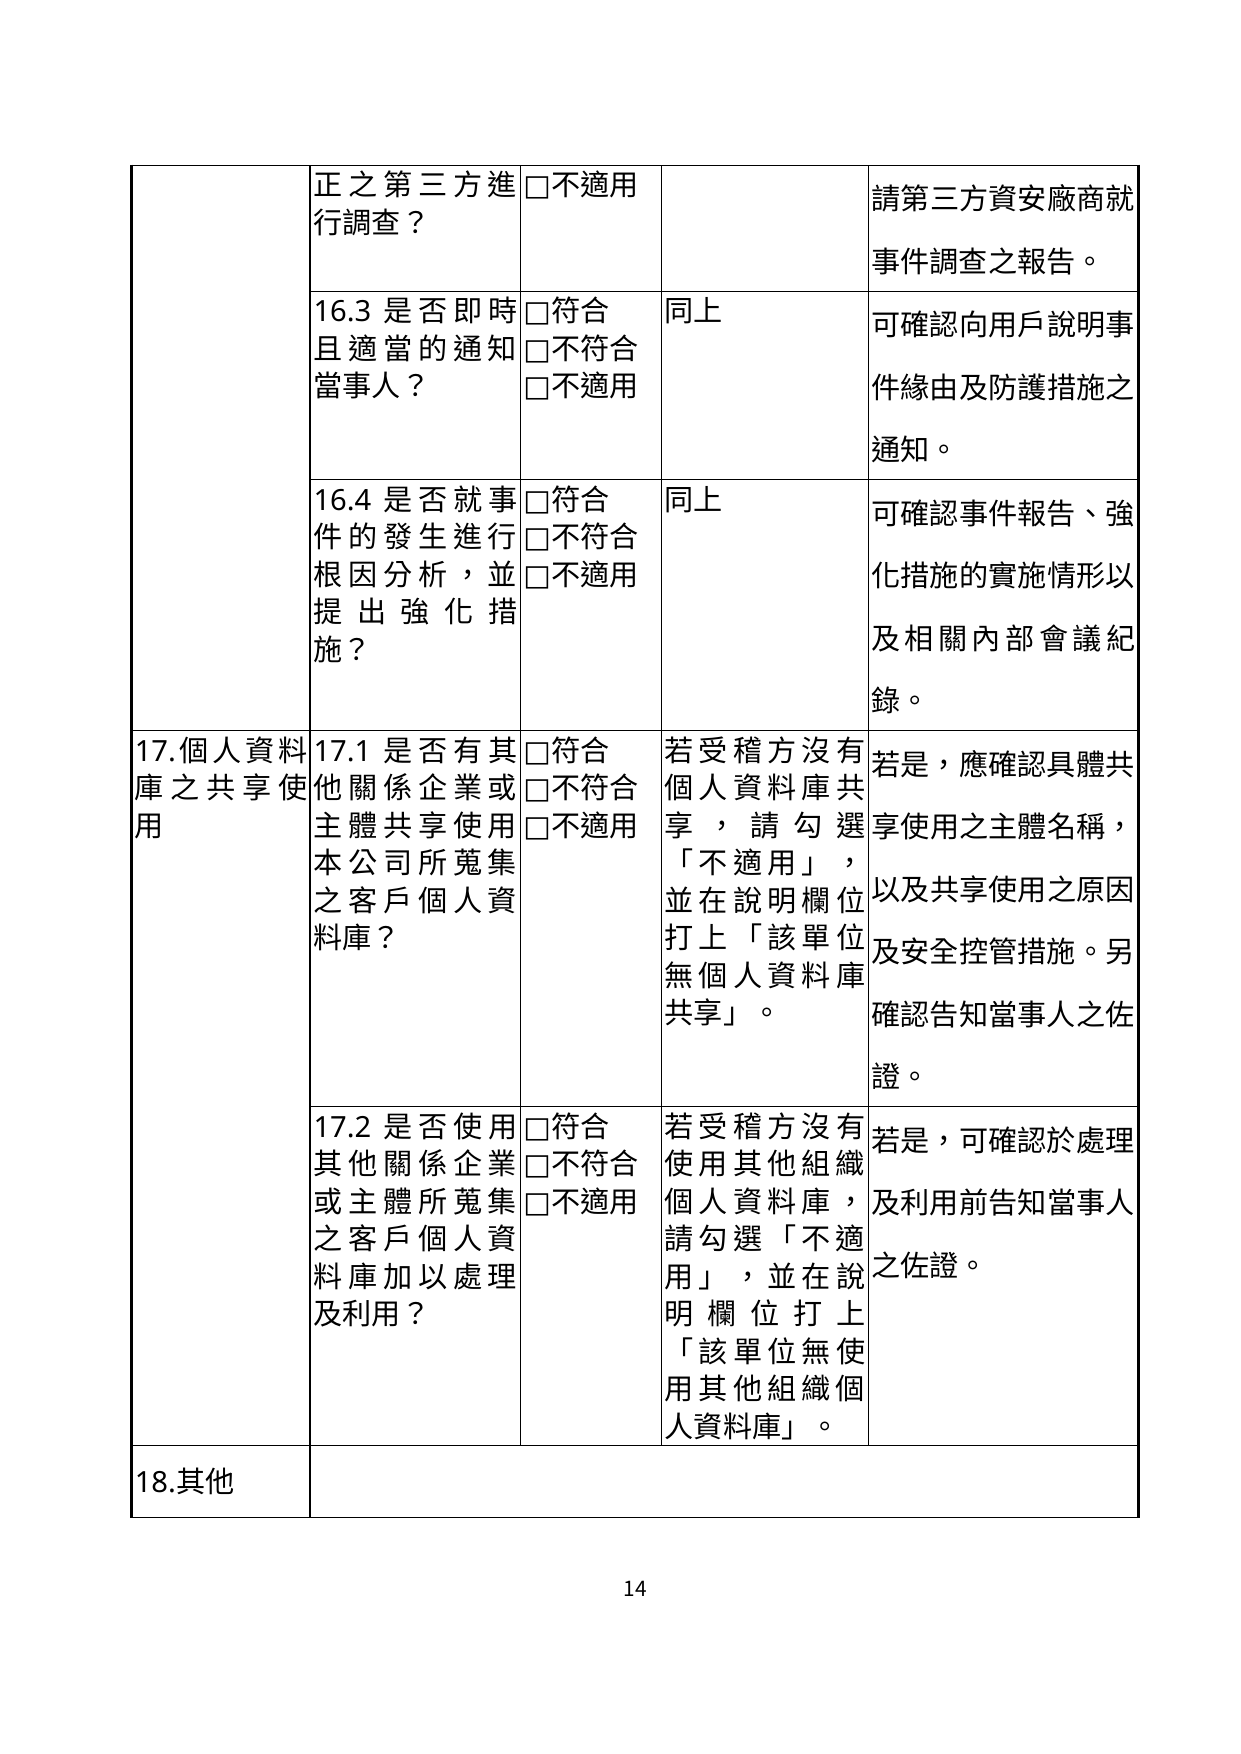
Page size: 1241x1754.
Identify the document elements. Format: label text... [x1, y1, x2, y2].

table_cell □符合 □不符合 □不適用 [521, 1107, 661, 1445]
table_cell 正之第三方進行調查？ [311, 166, 520, 291]
table_cell 可確認事件報告、強化措施的實施情形以及相關內部會議紀錄。 [869, 480, 1137, 730]
table_cell 若受稽方沒有使用其他組織個人資料庫，請勾選「不適用」，並在說明欄位打上「該單位無使用其他組織個人資料庫」。 [662, 1107, 868, 1445]
table_cell 17.1是否有其他關係企業或主體共享使用本公司所蒐集之客戶個人資料庫？ [311, 731, 520, 1106]
table_cell 若是，可確認於處理及利用前告知當事人之佐證。 [869, 1107, 1137, 1445]
table_cell □符合 □不符合 □不適用 [521, 292, 661, 479]
table_cell [311, 1446, 1137, 1517]
table_cell 16.3是否即時且適當的通知當事人？ [311, 292, 520, 479]
table_cell □符合 □不符合 □不適用 [521, 480, 661, 730]
table_cell 17.個人資料庫之共享使用 [133, 731, 309, 1445]
table_cell □符合 □不符合 □不適用 [521, 731, 661, 1106]
table_cell 請第三方資安廠商就事件調查之報告。 [869, 166, 1137, 291]
table_cell 可確認向用戶說明事件緣由及防護措施之通知。 [869, 292, 1137, 479]
table_cell 17.2是否使用其他關係企業或主體所蒐集之客戶個人資料庫加以處理及利用？ [311, 1107, 520, 1445]
table_cell 同上 [662, 480, 868, 730]
table_cell [662, 166, 868, 291]
table_cell □不適用 [521, 166, 661, 291]
table_cell 若受稽方沒有個人資料庫共享，請勾選「不適用」，並在說明欄位打上「該單位無個人資料庫共享」。 [662, 731, 868, 1106]
table_cell 若是，應確認具體共享使用之主體名稱，以及共享使用之原因及安全控管措施。另確認告知當事人之佐證。 [869, 731, 1137, 1106]
table_cell 同上 [662, 292, 868, 479]
table_cell 18.其他 [133, 1446, 309, 1517]
table_cell 16.4是否就事件的發生進行根因分析，並提出強化措施？ [311, 480, 520, 730]
